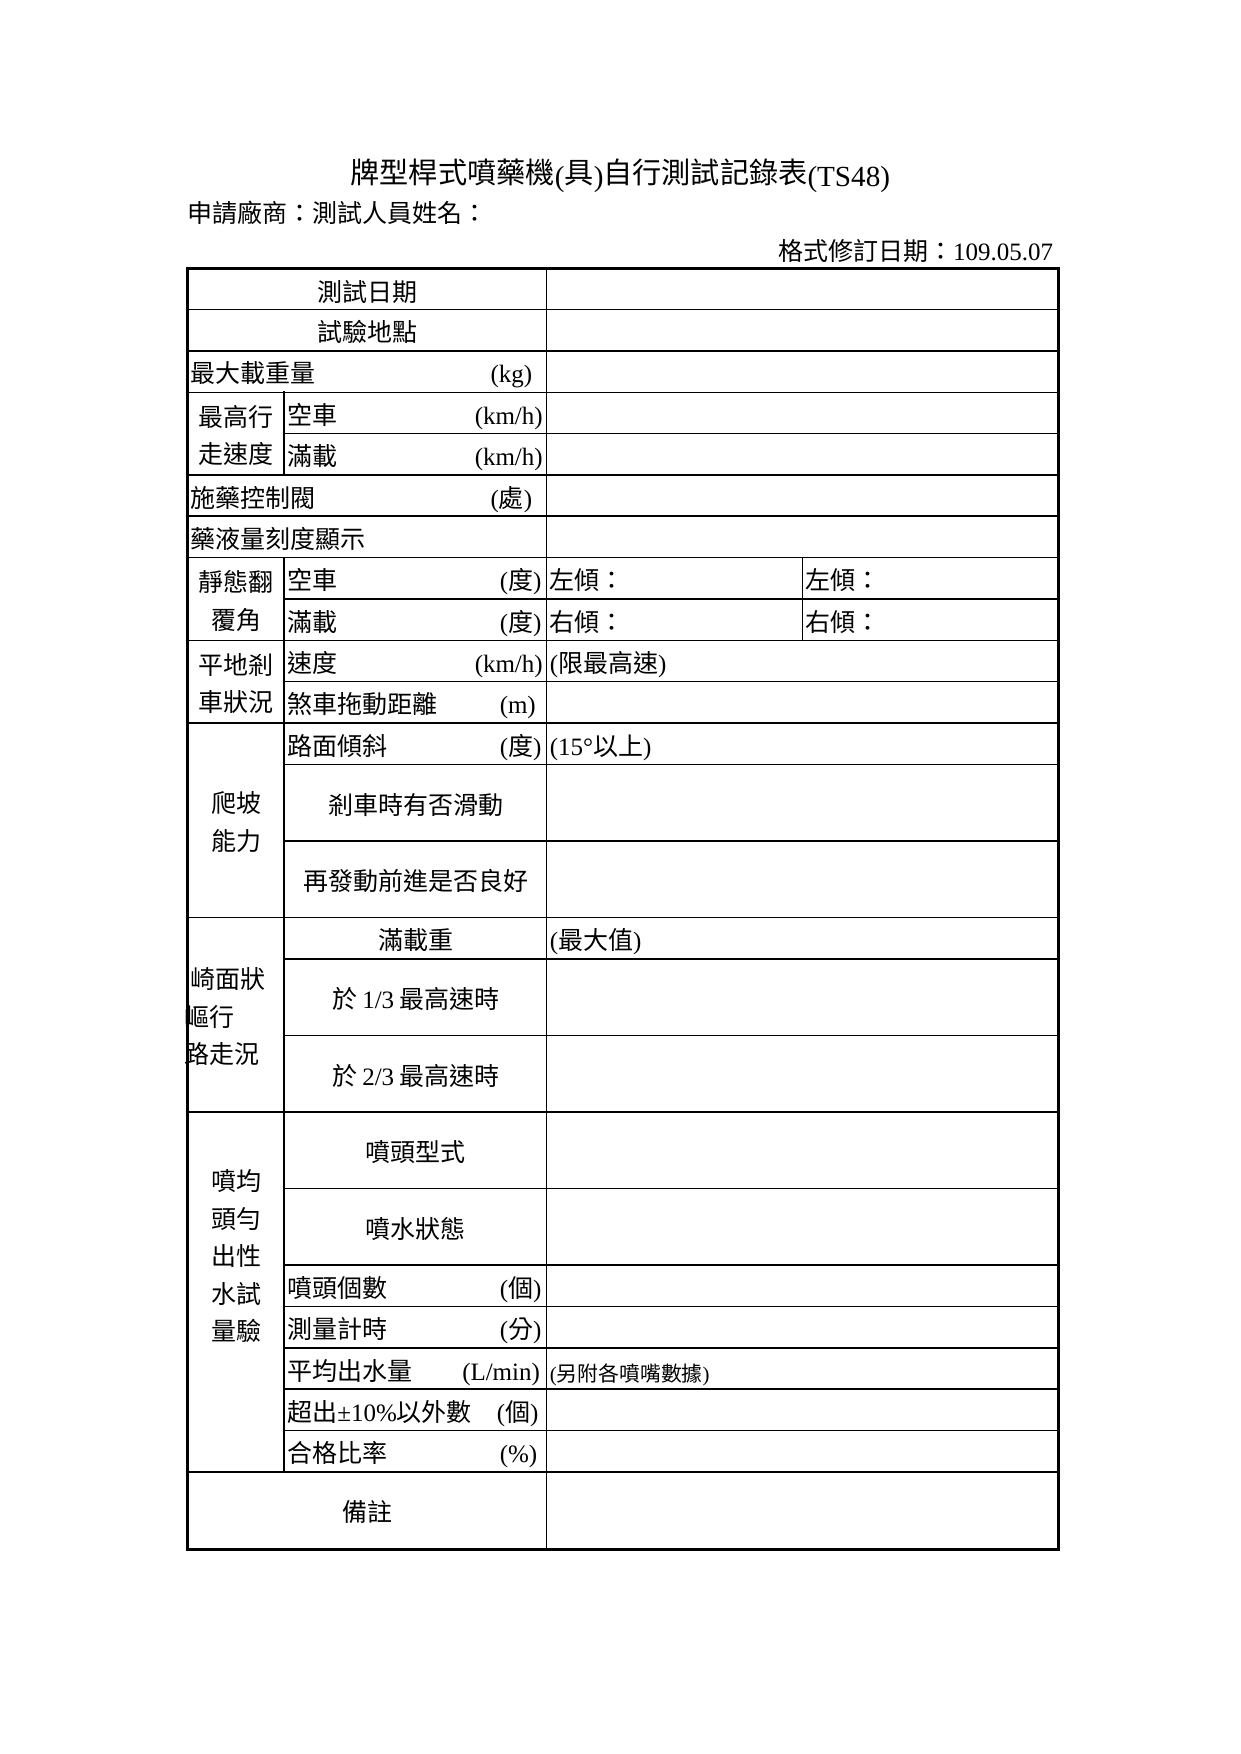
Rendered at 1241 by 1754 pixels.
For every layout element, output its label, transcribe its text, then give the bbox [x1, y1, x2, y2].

table_cell [547, 393, 1057, 433]
table_cell 左傾： [547, 558, 802, 598]
table_cell [547, 682, 1057, 722]
table_cell [547, 310, 1057, 350]
table_cell [547, 1431, 1057, 1471]
table_cell [547, 434, 1057, 474]
table_cell 噴水狀態 [285, 1189, 546, 1264]
table_cell 空車 (度) [285, 558, 546, 598]
table_cell 最大載重量 (kg) [189, 352, 546, 391]
table_cell 測量計時 (分) [285, 1307, 546, 1347]
table_cell 藥液量刻度顯示 [189, 517, 546, 557]
table_cell 噴均 頭勻 出性 水試 量驗 [189, 1113, 283, 1471]
table_cell [547, 352, 1057, 391]
table_cell 速度 (km/h) [285, 641, 546, 681]
table_cell 右傾： [803, 600, 1057, 639]
table_cell 合格比率 (%) [285, 1431, 546, 1471]
table_cell 崎面狀 嶇行 路走況 [189, 918, 283, 1111]
table_cell [547, 476, 1057, 515]
table_cell 平地剎車狀況 [189, 641, 283, 722]
table_cell 滿載重 [285, 918, 546, 958]
table_cell (最大值) [547, 918, 1057, 958]
table_cell 最高行 走速度 [189, 393, 283, 474]
table_header [547, 270, 1057, 309]
table_cell (另附各噴嘴數據) [547, 1349, 1057, 1388]
table_cell 左傾： [803, 558, 1057, 598]
table_cell 右傾： [547, 600, 802, 639]
table_cell 空車 (km/h) [285, 393, 546, 433]
table_cell 備註 [189, 1473, 546, 1548]
table_cell [547, 517, 1057, 557]
table_cell 於1/3最高速時 [285, 960, 546, 1034]
table_cell [547, 1189, 1057, 1264]
table_cell [547, 1473, 1057, 1548]
table_cell 施藥控制閥 (處) [189, 476, 546, 515]
table_cell 噴頭個數 (個) [285, 1266, 546, 1306]
table_cell 噴頭型式 [285, 1113, 546, 1188]
table_cell 超出±10%以外數 (個) [285, 1390, 546, 1430]
table_cell 路面傾斜 (度) [285, 724, 546, 763]
table_cell [547, 842, 1057, 917]
table_cell [547, 960, 1057, 1034]
text 格式修訂日期：109.05.07 [187, 230, 1053, 267]
text 牌型桿式噴藥機(具)自行測試記錄表(TS48) [187, 150, 1053, 192]
table_cell 煞車拖動距離 (m) [285, 682, 546, 722]
text 申請廠商：測試人員姓名： [187, 192, 1053, 230]
table_cell 試驗地點 [189, 310, 546, 350]
table_cell [547, 1390, 1057, 1430]
table_cell 靜態翻覆角 [189, 558, 283, 639]
table_cell 平均出水量 (L/min) [285, 1349, 546, 1388]
table_cell 滿載 (km/h) [285, 434, 546, 474]
table_cell 再發動前進是否良好 [285, 842, 546, 917]
table_cell (15°以上) [547, 724, 1057, 763]
table_cell [547, 1036, 1057, 1111]
table_cell [547, 765, 1057, 840]
table_cell [547, 1266, 1057, 1306]
table_cell [547, 1307, 1057, 1347]
table_header 測試日期 [189, 270, 546, 309]
table_cell [547, 1113, 1057, 1188]
table_cell 爬坡 能力 [189, 724, 283, 917]
table_cell (限最高速) [547, 641, 1057, 681]
table_cell 滿載 (度) [285, 600, 546, 639]
table_cell 剎車時有否滑動 [285, 765, 546, 840]
table_cell 於2/3最高速時 [285, 1036, 546, 1111]
